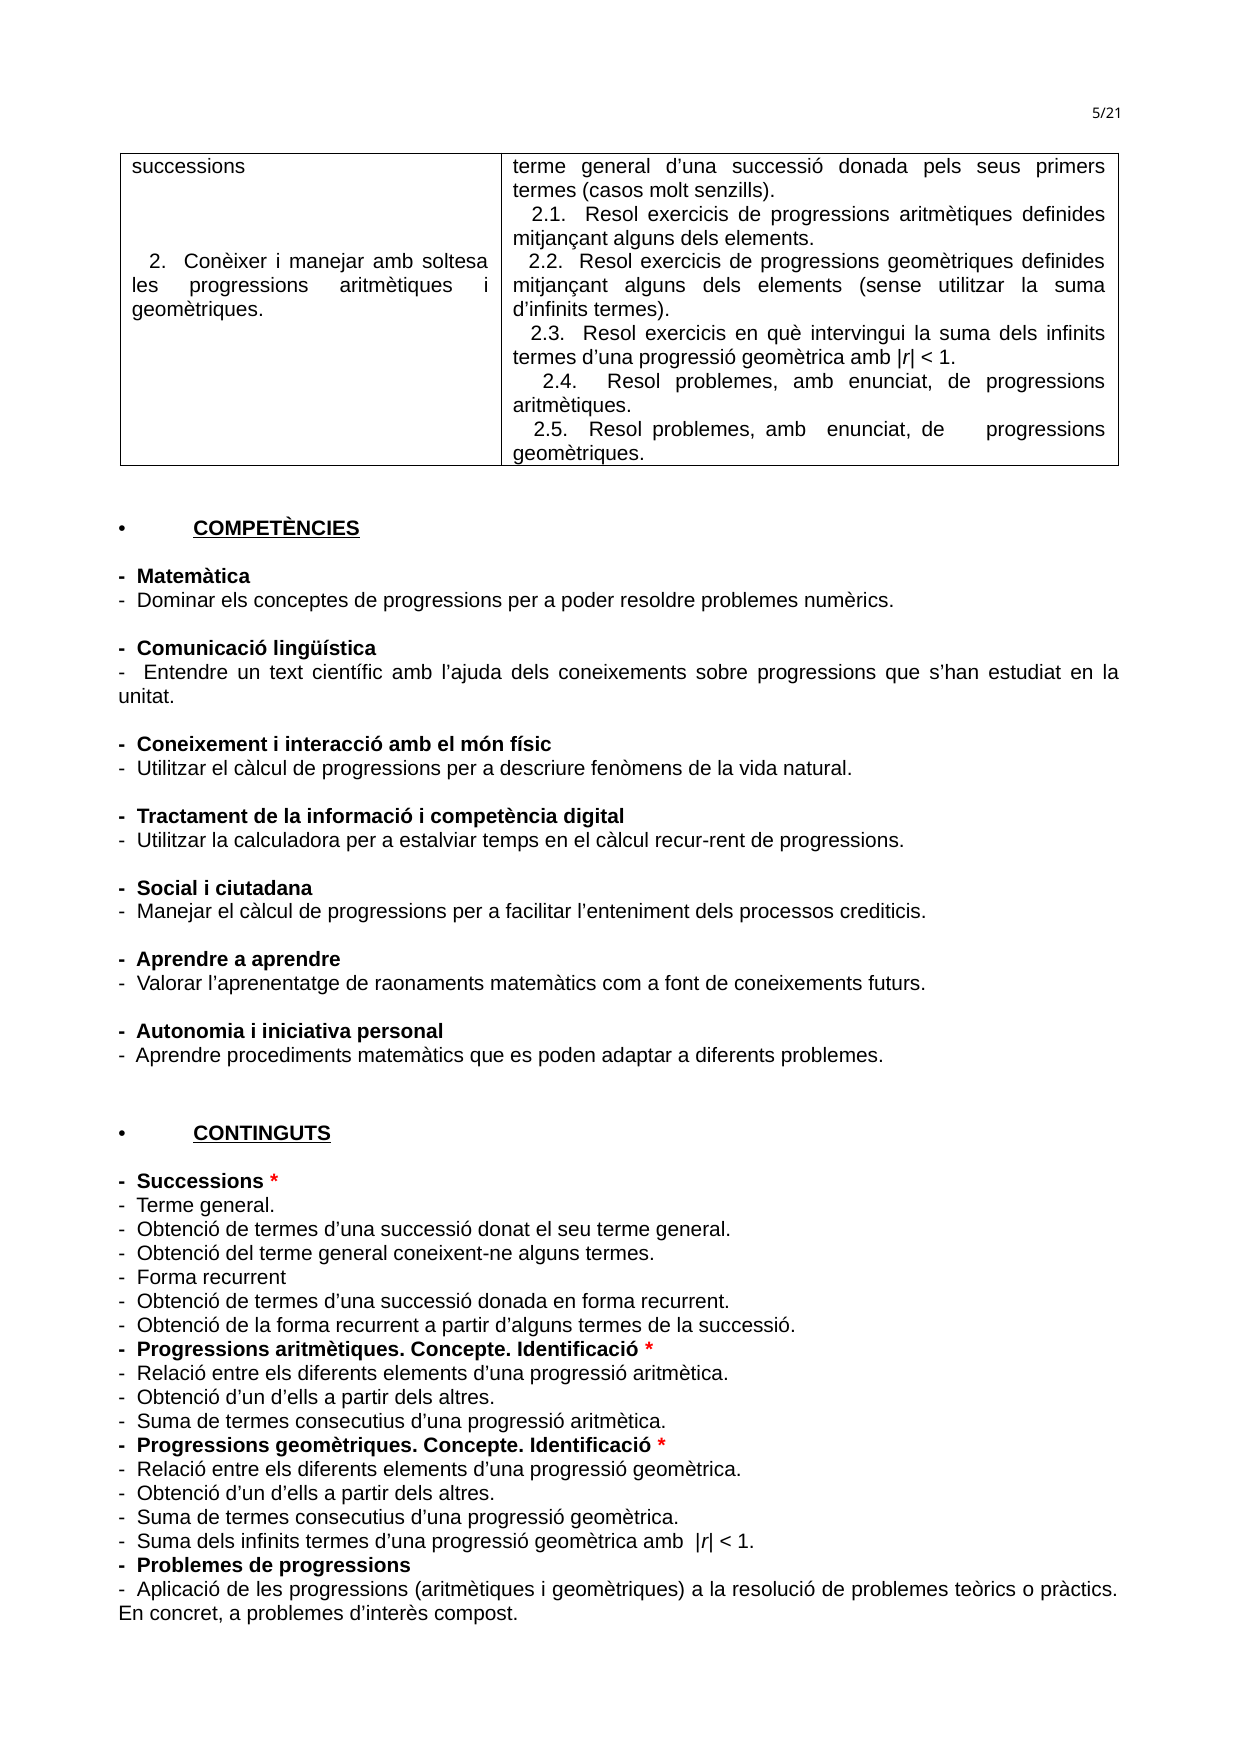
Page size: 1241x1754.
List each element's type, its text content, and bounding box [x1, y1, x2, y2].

text - Relació entre els diferents elements d’una progressió geomètrica. [118, 1457, 1121, 1481]
table_cell successions 2. Conèixer i manejar amb soltesa les progressions aritmètiques i geomètriques. [121, 154, 501, 465]
text - Aprendre a aprendre [118, 947, 1121, 971]
text - Problemes de progressions [118, 1552, 1121, 1576]
text - Relació entre els diferents elements d’una progressió aritmètica. [118, 1361, 1121, 1385]
text - Utilitzar el càlcul de progressions per a descriure fenòmens de la vida natural. [118, 756, 1121, 779]
text - Valorar l’aprenentatge de raonaments matemàtics com a font de coneixements futurs. [118, 971, 1121, 995]
text - Successions * [118, 1169, 1121, 1193]
text - Autonomia i iniciativa personal [118, 1019, 1121, 1043]
text - Progressions geomètriques. Concepte. Identificació * [118, 1433, 1121, 1457]
list CONTINGUTS [118, 1119, 1121, 1145]
text - Forma recurrent [118, 1265, 1121, 1289]
text - Aprendre procediments matemàtics que es poden adaptar a diferents problemes. [118, 1043, 1121, 1067]
text - Dominar els conceptes de progressions per a poder resoldre problemes numèrics. [118, 588, 1121, 612]
text - Obtenció de termes d’una successió donat el seu terme general. [118, 1217, 1121, 1241]
text - Entendre un text científic amb l’ajuda dels coneixements sobre progressions que s’han estudiat en la unitat. [118, 660, 1121, 708]
text - Suma de termes consecutius d’una progressió geomètrica. [118, 1504, 1121, 1528]
text - Suma de termes consecutius d’una progressió aritmètica. [118, 1409, 1121, 1433]
text - Utilitzar la calculadora per a estalviar temps en el càlcul recur-rent de progressions. [118, 827, 1121, 851]
text - Coneixement i interacció amb el món físic [118, 732, 1121, 756]
text - Manejar el càlcul de progressions per a facilitar l’enteniment dels processos crediticis. [118, 899, 1121, 923]
table_cell terme general d’una successió donada pels seus primers termes (casos molt senzills). 2.1. Resol exercicis de progressions aritmètiques definides mitjançant alguns dels elements. 2.2. Resol exercicis de progressions geomètriques definides mitjançant alguns dels elements (sense utilitzar la suma d’infinits termes). 2.3. Resol exercicis en què intervingui la suma dels infinits termes d’una progressió geomètrica amb |r| < 1. 2.4. Resol problemes, amb enunciat, de progressions aritmètiques. 2.5. Resol problemes, amb enunciat, de progressions geomètriques. [502, 154, 1118, 465]
text - Aplicació de les progressions (aritmètiques i geomètriques) a la resolució de problemes teòrics o pràctics. En concret, a problemes d’interès compost. [118, 1576, 1121, 1624]
text - Obtenció d’un d’ells a partir dels altres. [118, 1481, 1121, 1504]
text - Obtenció del terme general coneixent-ne alguns termes. [118, 1241, 1121, 1265]
text - Obtenció de termes d’una successió donada en forma recurrent. [118, 1289, 1121, 1313]
text - Suma dels infinits termes d’una progressió geomètrica amb |r| < 1. [118, 1528, 1121, 1552]
text - Tractament de la informació i competència digital [118, 803, 1121, 827]
text - Obtenció de la forma recurrent a partir d’alguns termes de la successió. [118, 1313, 1121, 1337]
text - Terme general. [118, 1193, 1121, 1217]
text - Progressions aritmètiques. Concepte. Identificació * [118, 1337, 1121, 1361]
text - Social i ciutadana [118, 875, 1121, 899]
list COMPETÈNCIES [118, 514, 1121, 540]
text - Comunicació lingüística [118, 636, 1121, 660]
text - Obtenció d’un d’ells a partir dels altres. [118, 1385, 1121, 1409]
text - Matemàtica [118, 564, 1121, 588]
